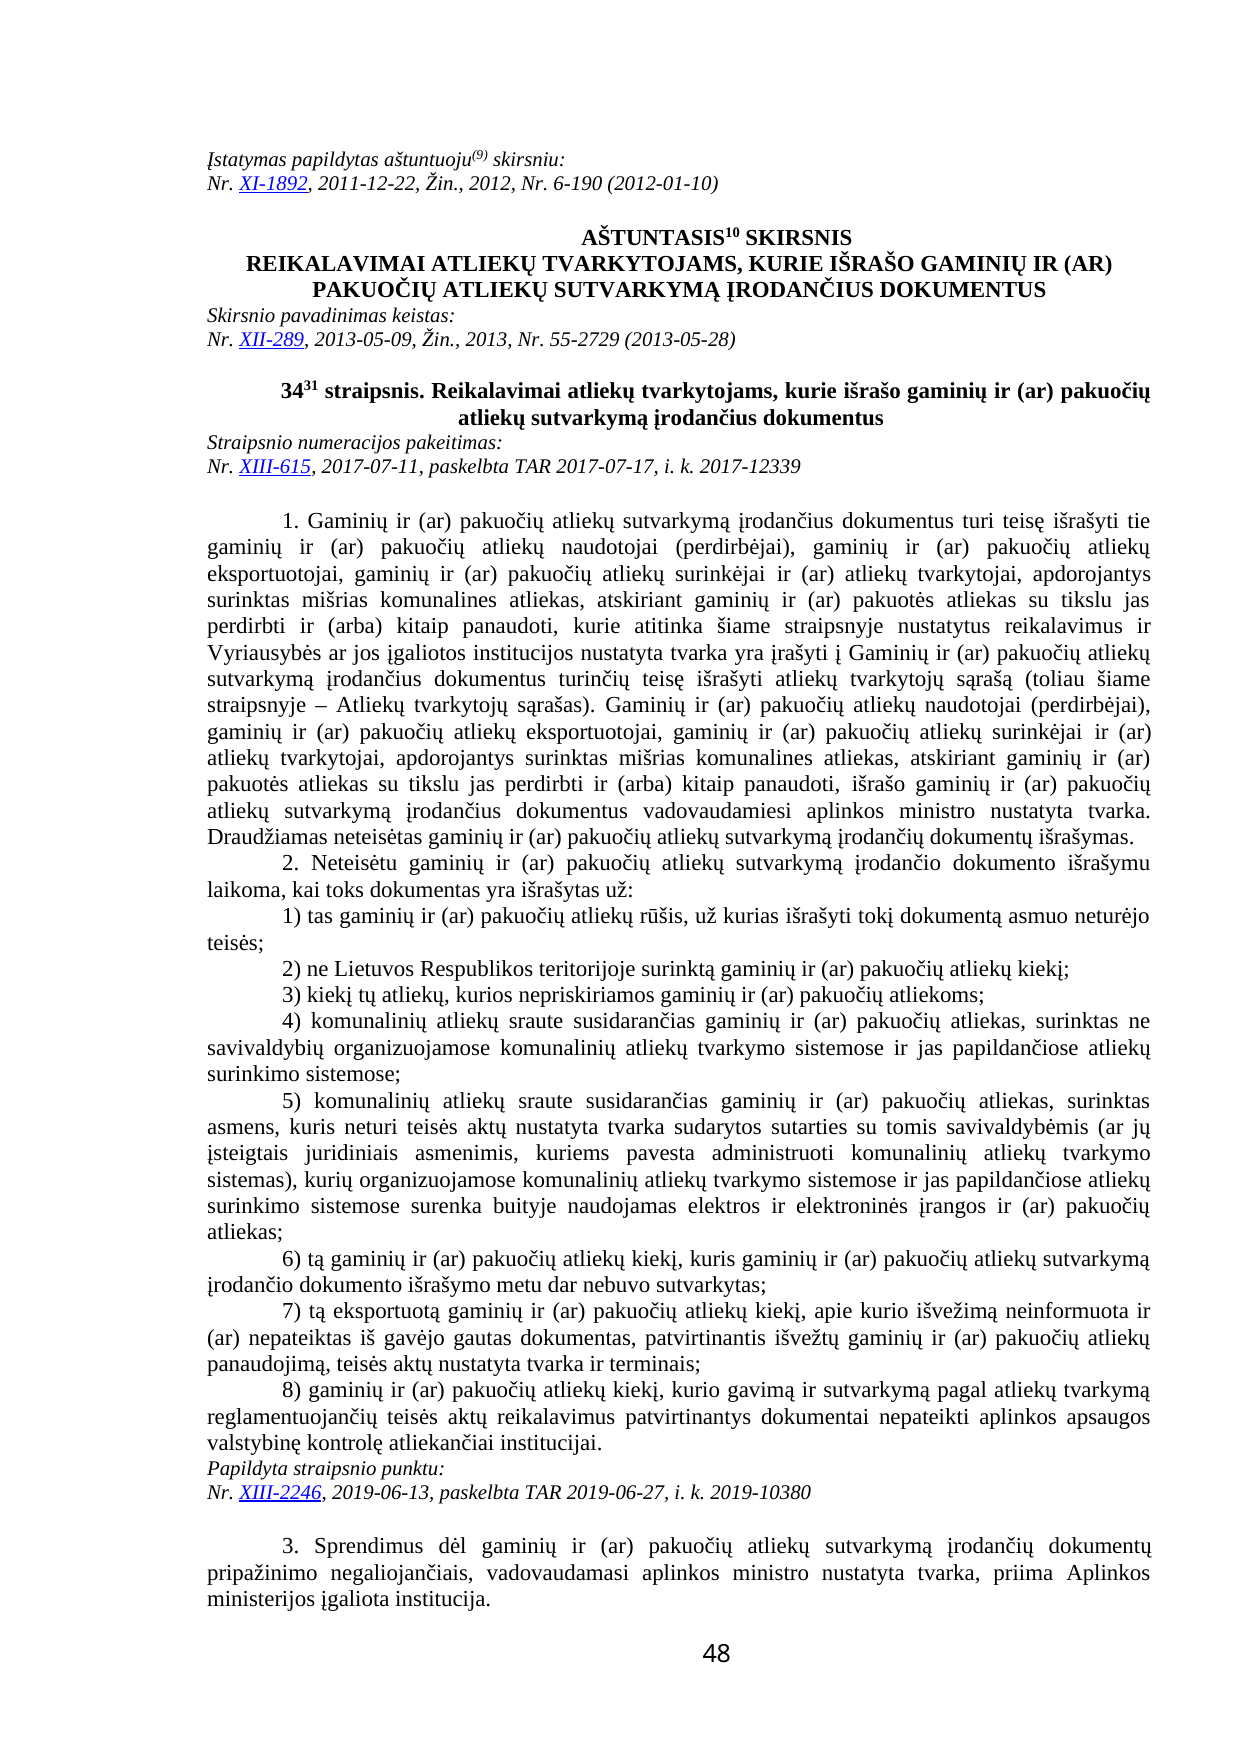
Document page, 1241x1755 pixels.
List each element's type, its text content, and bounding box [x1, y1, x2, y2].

text 5) komunalinių atliekų sraute susidarančias gaminių ir (ar) pakuočių atliekas, surinktas asmens, kuris neturi teisės aktų nustatyta tvarka sudarytos sutarties su tomis savivaldybėmis (ar jų įsteigtais juridiniais asmenimis, kuriems pavesta administruoti komunalinių atliekų tvarkymo sistemas), kurių organizuojamose komunalinių atliekų tvarkymo sistemose ir jas papildančiose atliekų surinkimo sistemose surenka buityje naudojamas elektros ir elektroninės įrangos ir (ar) pakuočių atliekas; [207, 1087, 1152, 1245]
text AŠTUNTASIS10 SKIRSNIS [207, 224, 1152, 250]
text 2) ne Lietuvos Respublikos teritorijoje surinktą gaminių ir (ar) pakuočių atliekų kiekį; [207, 955, 1152, 981]
text 3) kiekį tų atliekų, kurios nepriskiriamos gaminių ir (ar) pakuočių atliekoms; [207, 981, 1152, 1008]
text 1) tas gaminių ir (ar) pakuočių atliekų rūšis, už kurias išrašyti tokį dokumentą asmuo neturėjo teisės; [207, 902, 1152, 955]
text 3. Sprendimus dėl gaminių ir (ar) pakuočių atliekų sutvarkymą įrodančių dokumentų pripažinimo negaliojančiais, vadovaudamasi aplinkos ministro nustatyta tvarka, priima Aplinkos ministerijos įgaliota institucija. [207, 1532, 1152, 1612]
text Nr. XI-1892, 2011-12-22, Žin., 2012, Nr. 6-190 (2012-01-10) [207, 171, 1152, 195]
text 6) tą gaminių ir (ar) pakuočių atliekų kiekį, kuris gaminių ir (ar) pakuočių atliekų sutvarkymą įrodančio dokumento išrašymo metu dar nebuvo sutvarkytas; [207, 1245, 1152, 1297]
text 1. Gaminių ir (ar) pakuočių atliekų sutvarkymą įrodančius dokumentus turi teisę išrašyti tie gaminių ir (ar) pakuočių atliekų naudotojai (perdirbėjai), gaminių ir (ar) pakuočių atliekų eksportuotojai, gaminių ir (ar) pakuočių atliekų surinkėjai ir (ar) atliekų tvarkytojai, apdorojantys surinktas mišrias komunalines atliekas, atskiriant gaminių ir (ar) pakuotės atliekas su tikslu jas perdirbti ir (arba) kitaip panaudoti, kurie atitinka šiame straipsnyje nustatytus reikalavimus ir Vyriausybės ar jos įgaliotos institucijos nustatyta tvarka yra įrašyti į Gaminių ir (ar) pakuočių atliekų sutvarkymą įrodančius dokumentus turinčių teisę išrašyti atliekų tvarkytojų sąrašą (toliau šiame straipsnyje – Atliekų tvarkytojų sąrašas). Gaminių ir (ar) pakuočių atliekų naudotojai (perdirbėjai), gaminių ir (ar) pakuočių atliekų eksportuotojai, gaminių ir (ar) pakuočių atliekų surinkėjai ir (ar) atliekų tvarkytojai, apdorojantys surinktas mišrias komunalines atliekas, atskiriant gaminių ir (ar) pakuotės atliekas su tikslu jas perdirbti ir (arba) kitaip panaudoti, išrašo gaminių ir (ar) pakuočių atliekų sutvarkymą įrodančius dokumentus vadovaudamiesi aplinkos ministro nustatyta tvarka. Draudžiamas neteisėtas gaminių ir (ar) pakuočių atliekų sutvarkymą įrodančių dokumentų išrašymas. [207, 507, 1152, 849]
text Papildyta straipsnio punktu: [207, 1456, 1152, 1480]
text Skirsnio pavadinimas keistas: [207, 303, 1152, 327]
text Įstatymas papildytas aštuntuoju(9) skirsniu: [207, 147, 1152, 171]
text 3431 straipsnis. Reikalavimai atliekų tvarkytojams, kurie išrašo gaminių ir (ar) pakuočių atliekų sutvarkymą įrodančius dokumentus [281, 377, 1152, 430]
text Nr. XIII-2246, 2019-06-13, paskelbta TAR 2019-06-27, i. k. 2019-10380 [207, 1480, 1152, 1504]
text REIKALAVIMAI ATLIEKŲ TVARKYTOJAMS, KURIE IŠRAŠO GAMINIŲ IR (AR) PAKUOČIŲ ATLIEKŲ SUTVARKYMĄ ĮRODANČIUS DOKUMENTUS [207, 250, 1152, 303]
text 7) tą eksportuotą gaminių ir (ar) pakuočių atliekų kiekį, apie kurio išvežimą neinformuota ir (ar) nepateiktas iš gavėjo gautas dokumentas, patvirtinantis išvežtų gaminių ir (ar) pakuočių atliekų panaudojimą, teisės aktų nustatyta tvarka ir terminais; [207, 1297, 1152, 1377]
text Nr. XII-289, 2013-05-09, Žin., 2013, Nr. 55-2729 (2013-05-28) [207, 327, 1152, 351]
text 4) komunalinių atliekų sraute susidarančias gaminių ir (ar) pakuočių atliekas, surinktas ne savivaldybių organizuojamose komunalinių atliekų tvarkymo sistemose ir jas papildančiose atliekų surinkimo sistemose; [207, 1008, 1152, 1087]
text Nr. XIII-615, 2017-07-11, paskelbta TAR 2017-07-17, i. k. 2017-12339 [207, 454, 1152, 478]
text 8) gaminių ir (ar) pakuočių atliekų kiekį, kurio gavimą ir sutvarkymą pagal atliekų tvarkymą reglamentuojančių teisės aktų reikalavimus patvirtinantys dokumentai nepateikti aplinkos apsaugos valstybinę kontrolę atliekančiai institucijai. [207, 1377, 1152, 1456]
text Straipsnio numeracijos pakeitimas: [207, 430, 1152, 454]
text 2. Neteisėtu gaminių ir (ar) pakuočių atliekų sutvarkymą įrodančio dokumento išrašymu laikoma, kai toks dokumentas yra išrašytas už: [207, 849, 1152, 902]
